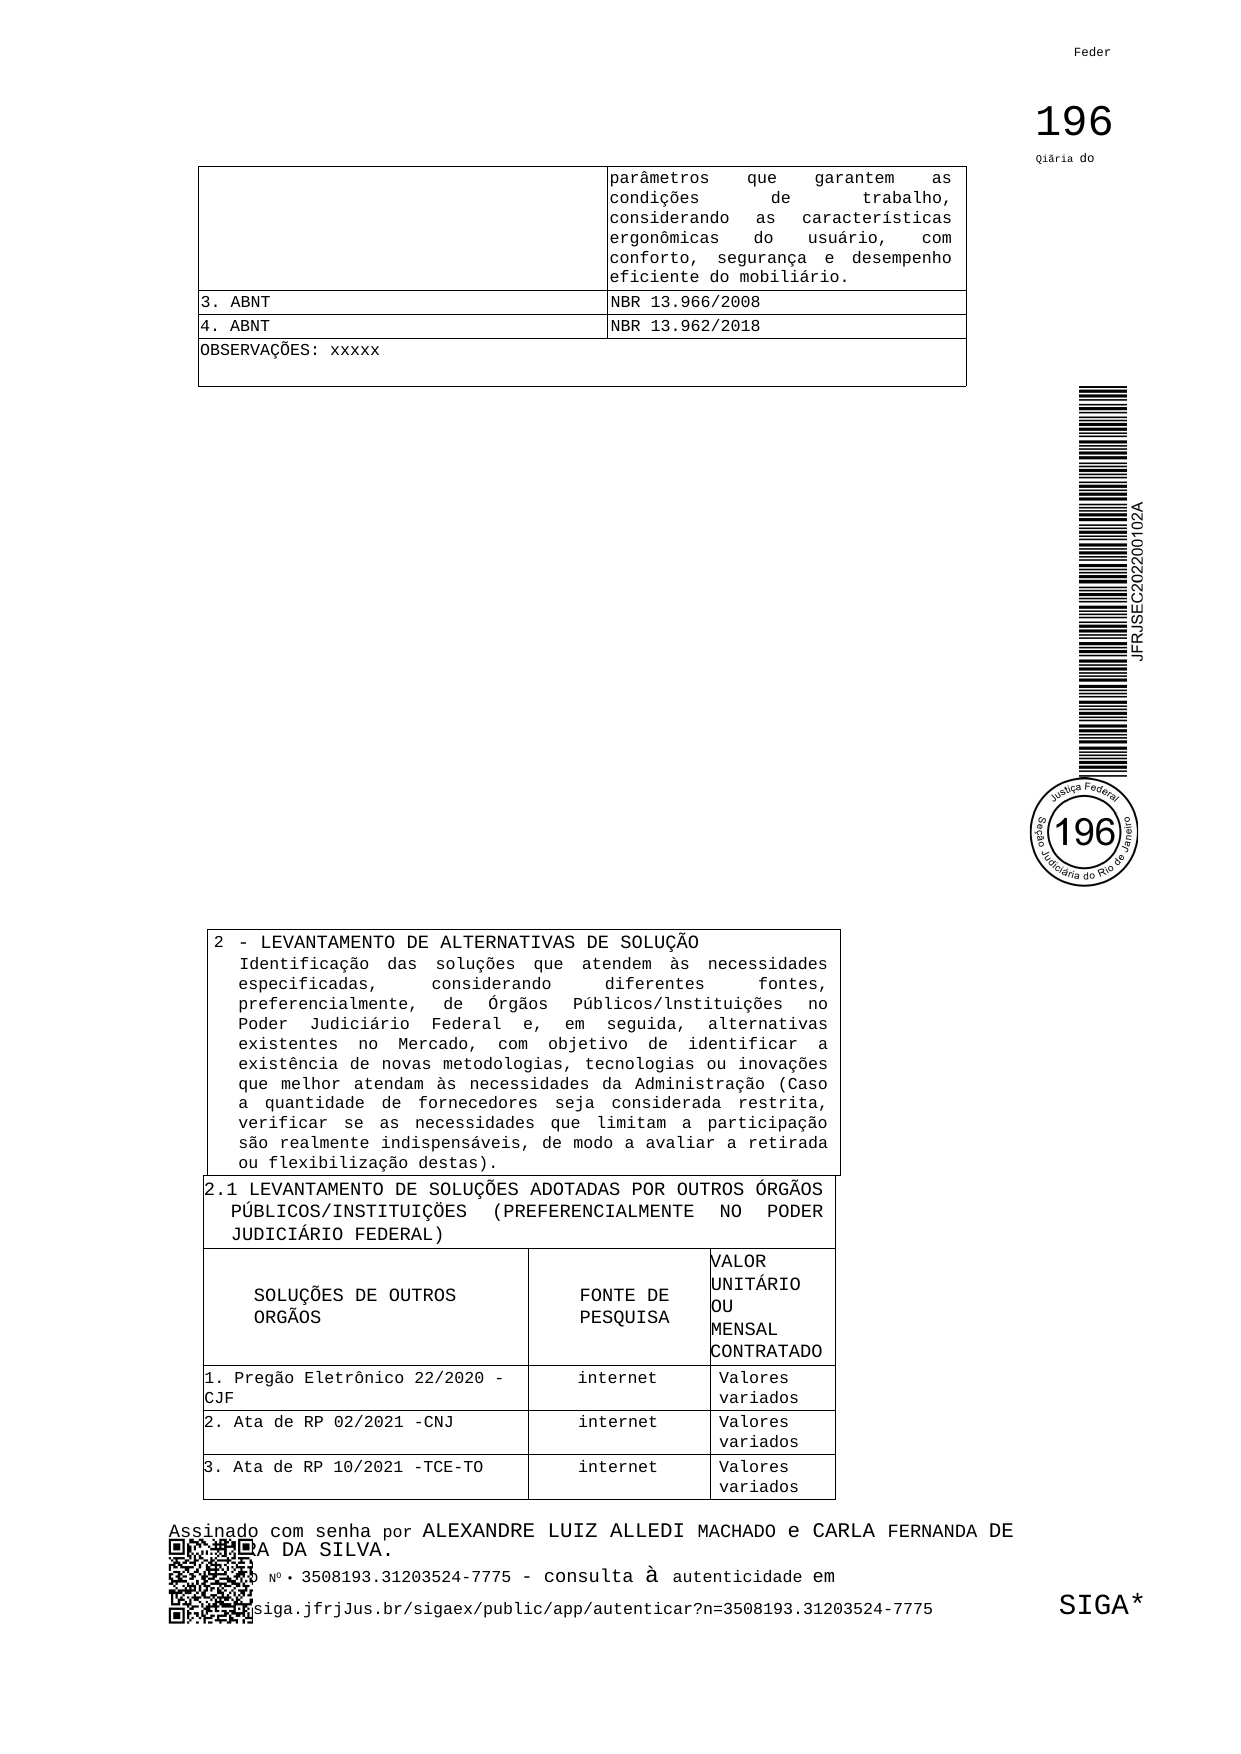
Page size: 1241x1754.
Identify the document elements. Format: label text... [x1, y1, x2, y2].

table_cell [845, 1175, 866, 1247]
table_cell [199, 167, 607, 289]
table_cell 2.1 LEVANTAMENTO DE SOLUÇÕES ADOTADAS POR OUTROS ÓRGÃOS PÚBLICOS/INSTITUIÇÖES (PREFERENCIALMENTE NO PODER JUDICIÁRIO FEDERAL) [204, 1176, 835, 1247]
table_header - LEVANTAMENTO DE ALTERNATIVAS DE SOLUÇÃO Identificação das soluções que atendem às necessidades especificadas, considerando diferentes fontes, preferencialmente, de Órgãos Públicos/lnstituições no Poder Judiciário Federal e, em seguida, alternativas existentes no Mercado, com objetivo de identificar a existência de novas metodologias, tecnologias ou inovações que melhor atendam às necessidades da Administração (Caso a quantidade de fornecedores seja considerada restrita, verificar se as necessidades que limitam a participação são realmente indispensáveis, de modo a avaliar a retirada ou flexibilização destas). [238, 930, 840, 1175]
table_cell [840, 1248, 845, 1365]
table_cell [836, 1248, 840, 1365]
table_cell [198, 1410, 203, 1454]
table_cell [840, 1365, 845, 1409]
table_header [845, 929, 866, 1175]
table_cell [836, 1176, 840, 1247]
table_cell Valores variados [711, 1455, 835, 1499]
table_cell [845, 1365, 866, 1409]
table_cell [866, 1410, 966, 1454]
table_cell [866, 1248, 966, 1365]
table_header 2 [208, 930, 238, 1175]
table_cell OBSERVAÇÕES: xxxxx [199, 339, 608, 386]
table_header [841, 929, 845, 1175]
table_cell [840, 1175, 845, 1247]
table_cell [866, 1454, 966, 1499]
table_cell Valores variados [711, 1366, 835, 1409]
table_cell 2. Ata de RP 02/2021 -CNJ [204, 1411, 528, 1454]
table_cell 1. Pregão Eletrônico 22/2020 - CJF [204, 1366, 528, 1409]
table_cell [866, 1365, 966, 1409]
table_cell [198, 1365, 203, 1409]
table_cell internet [529, 1455, 710, 1499]
table_header [203, 929, 207, 1175]
table_cell internet [529, 1411, 710, 1454]
table_cell [840, 1410, 845, 1454]
table_cell NBR 13.962/2018 [608, 315, 966, 338]
table_header [866, 929, 966, 1175]
table_cell [845, 1248, 866, 1365]
table_cell 4. ABNT [199, 315, 607, 338]
table_cell internet [529, 1366, 710, 1409]
table_cell [845, 1454, 866, 1499]
table_cell 3. Ata de RP 10/2021 -TCE-TO [204, 1455, 528, 1499]
table_cell FONTE DE PESQUISA [529, 1249, 710, 1365]
table_cell VALOR UNITÁRIO OU MENSAL CONTRATADO [711, 1249, 835, 1365]
table_cell parâmetros que garantem as condições de trabalho, considerando as características ergonômicas do usuário, com conforto, segurança e desempenho eficiente do mobiliário. [608, 167, 966, 289]
table_cell [198, 1175, 203, 1247]
table_cell [198, 1248, 203, 1365]
table_cell [845, 1410, 866, 1454]
table_cell [840, 1454, 845, 1499]
table_cell [198, 1454, 203, 1499]
table_cell [866, 1175, 966, 1247]
table_header [198, 929, 203, 1175]
table_cell SOLUÇÕES DE OUTROS ORGÃOS [204, 1249, 528, 1365]
table_cell [836, 1410, 840, 1454]
table_cell [608, 339, 966, 386]
table_cell [836, 1454, 840, 1499]
table_cell Valores variados [711, 1411, 835, 1454]
table_cell NBR 13.966/2008 [608, 291, 966, 314]
table_cell 3. ABNT [199, 291, 607, 314]
table_cell [836, 1365, 840, 1409]
